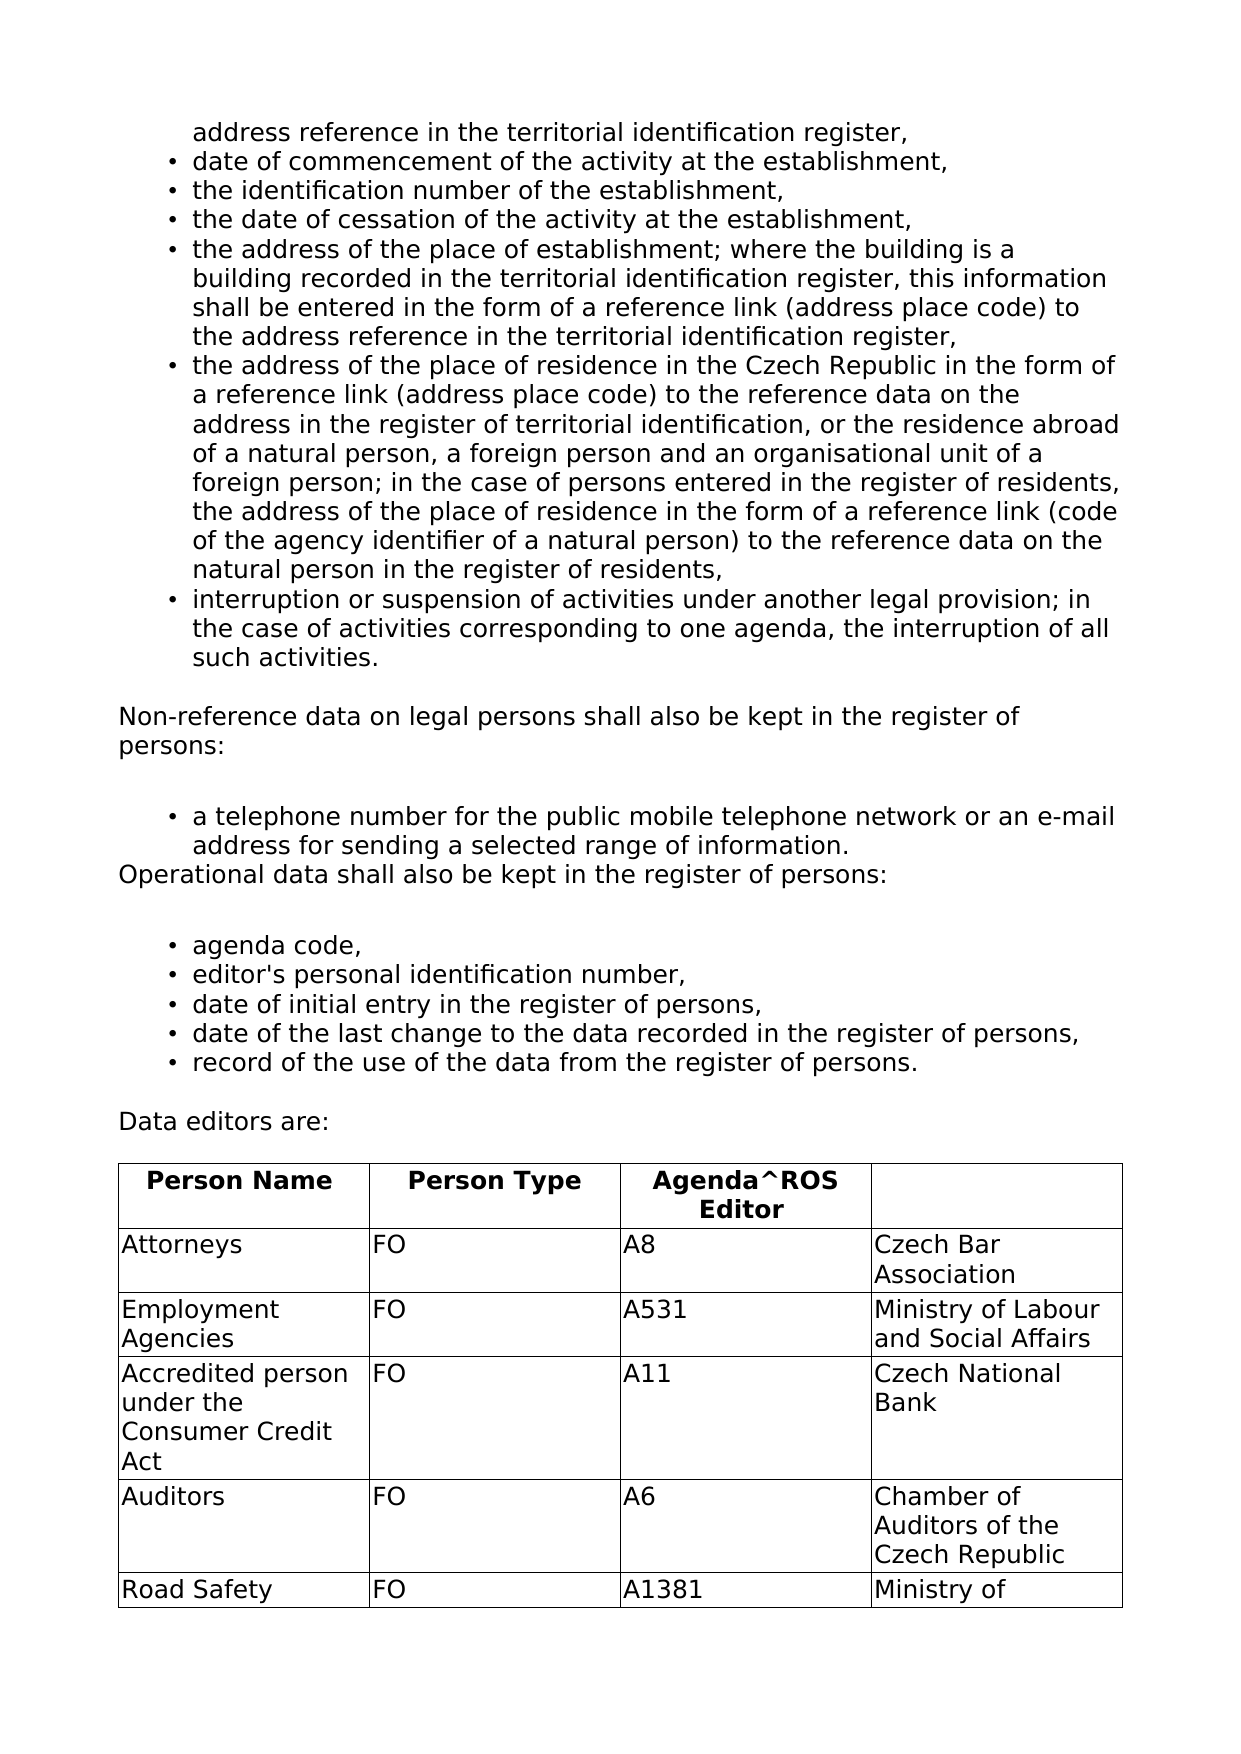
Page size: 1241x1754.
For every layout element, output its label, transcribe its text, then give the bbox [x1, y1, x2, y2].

text Non-reference data on legal persons shall also be kept in the register of persons: [118, 702, 1122, 760]
list a telephone number for the public mobile telephone network or an e-mail address for sending a selected range of information. [177, 802, 1122, 860]
table_cell Auditors [119, 1480, 369, 1572]
table_header Agenda^ROS Editor [621, 1164, 871, 1228]
table_cell Employment Agencies [119, 1293, 369, 1356]
list date of commencement of the activity at the establishment, [177, 147, 1122, 176]
list address reference in the territorial identification register, [177, 118, 1122, 147]
table_cell FO [370, 1229, 620, 1292]
list record of the use of the data from the register of persons. [177, 1048, 1122, 1077]
list the identification number of the establishment, [177, 176, 1122, 206]
list interruption or suspension of activities under another legal provision; in the case of activities corresponding to one agenda, the interruption of all such activities. [177, 585, 1122, 672]
table_cell Accredited person under the Consumer Credit Act [119, 1357, 369, 1479]
table_cell Chamber of Auditors of the Czech Republic [872, 1480, 1122, 1572]
list date of the last change to the data recorded in the register of persons, [177, 1019, 1122, 1048]
table_header [872, 1164, 1122, 1228]
table_cell Ministry of [872, 1573, 1122, 1607]
table_cell Road Safety [119, 1573, 369, 1607]
text Operational data shall also be kept in the register of persons: [118, 860, 1122, 889]
table_cell A1381 [621, 1573, 871, 1607]
table_header Person Type [370, 1164, 620, 1228]
table_cell Ministry of Labour and Social Affairs [872, 1293, 1122, 1356]
table_cell FO [370, 1573, 620, 1607]
table_cell A531 [621, 1293, 871, 1356]
table_cell A8 [621, 1229, 871, 1292]
list the date of cessation of the activity at the establishment, [177, 206, 1122, 235]
table_cell FO [370, 1480, 620, 1572]
list date of initial entry in the register of persons, [177, 990, 1122, 1019]
table_cell FO [370, 1357, 620, 1479]
list editor's personal identification number, [177, 961, 1122, 990]
list the address of the place of residence in the Czech Republic in the form of a reference link (address place code) to the reference data on the address in the register of territorial identification, or the residence abroad of a natural person, a foreign person and an organisational unit of a foreign person; in the case of persons entered in the register of residents, the address of the place of residence in the form of a reference link (code of the agency identifier of a natural person) to the reference data on the natural person in the register of residents, [177, 351, 1122, 585]
list agenda code, [177, 932, 1122, 961]
table_cell Czech Bar Association [872, 1229, 1122, 1292]
table_cell A11 [621, 1357, 871, 1479]
list the address of the place of establishment; where the building is a building recorded in the territorial identification register, this information shall be entered in the form of a reference link (address place code) to the address reference in the territorial identification register, [177, 235, 1122, 351]
table_header Person Name [119, 1164, 369, 1228]
table_cell Czech National Bank [872, 1357, 1122, 1479]
text Data editors are: [118, 1107, 1122, 1136]
table_cell A6 [621, 1480, 871, 1572]
table_cell FO [370, 1293, 620, 1356]
table_cell Attorneys [119, 1229, 369, 1292]
